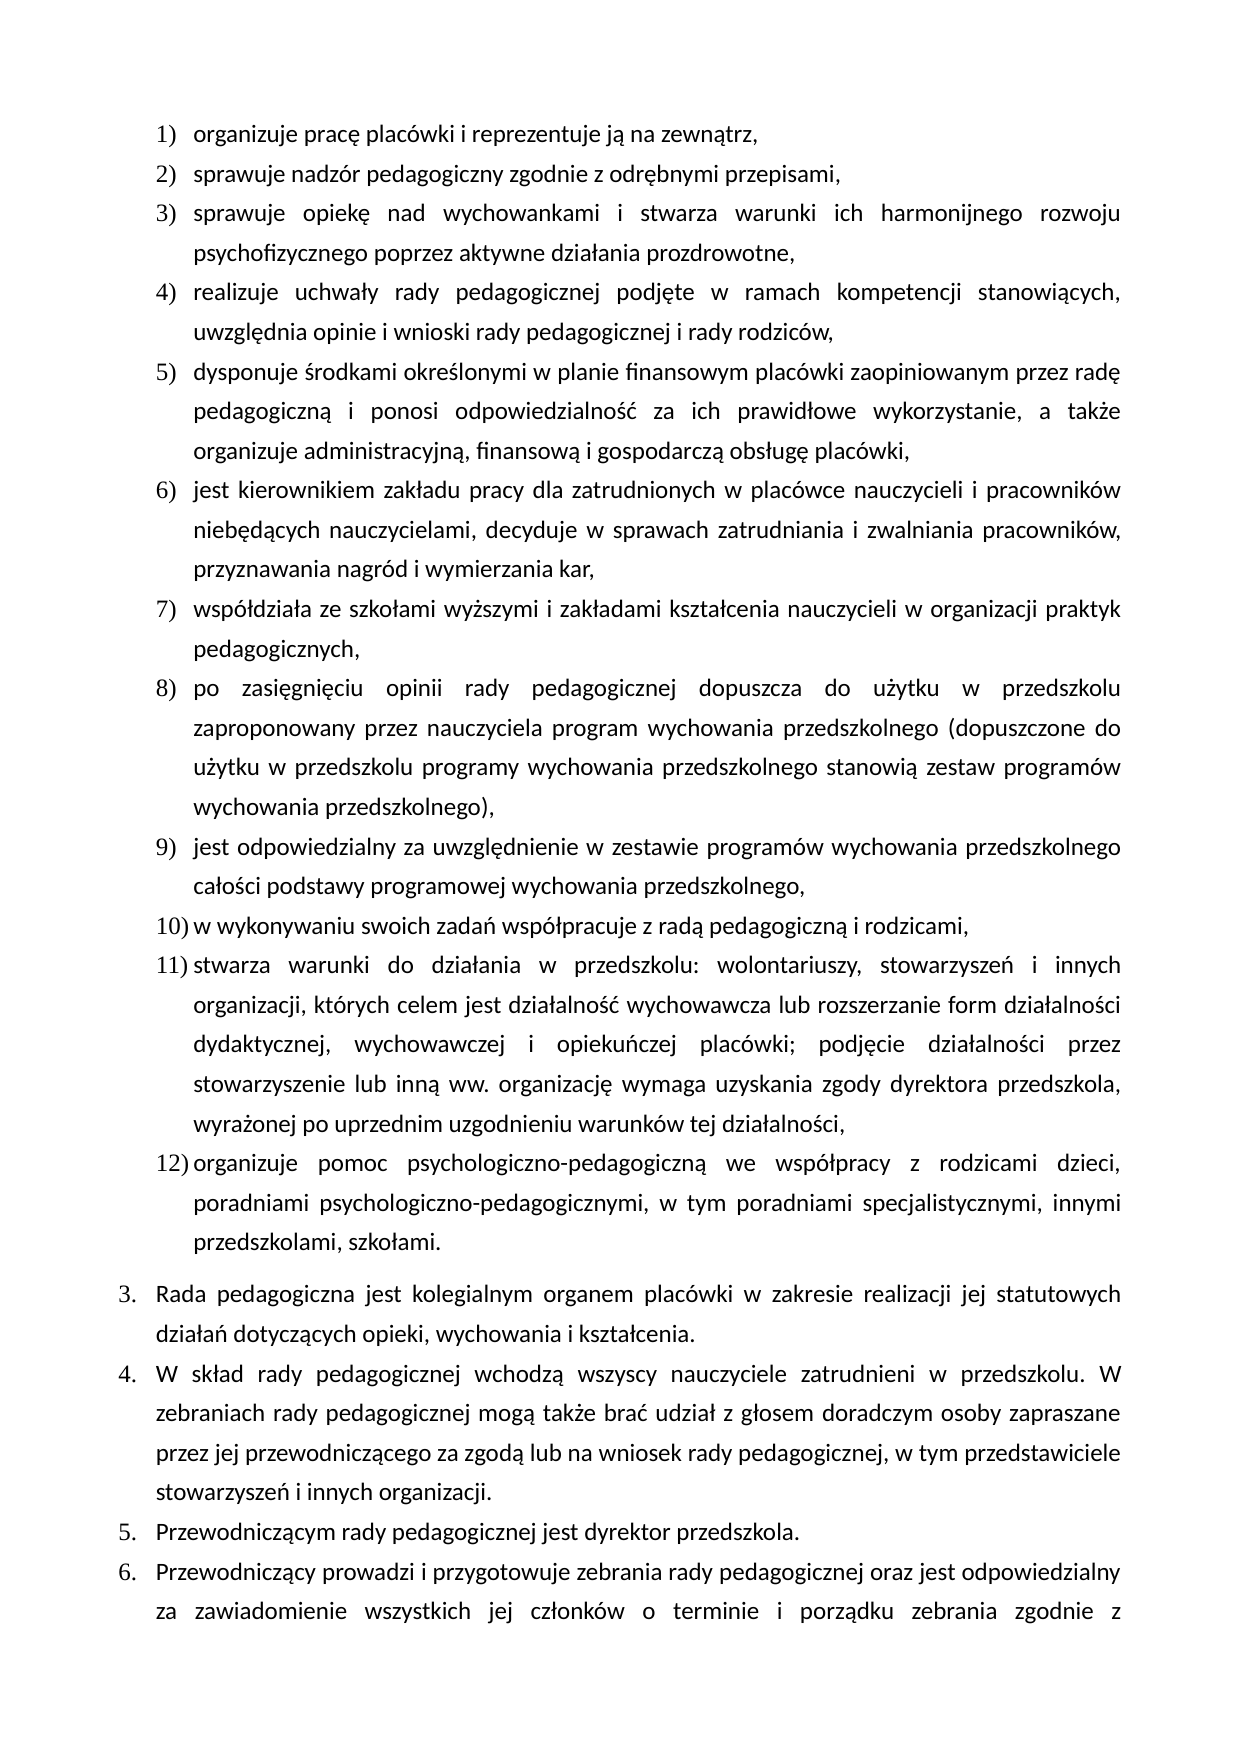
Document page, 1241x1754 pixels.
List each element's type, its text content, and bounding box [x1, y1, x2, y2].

list po zasięgnięciu opinii rady pedagogicznej dopuszcza do użytku w przedszkolu zaproponowany przez nauczyciela program wychowania przedszkolnego (dopuszczone do użytku w przedszkolu programy wychowania przedszkolnego stanowią zestaw programów wychowania przedszkolnego), [156, 672, 1122, 822]
list dysponuje środkami określonymi w planie finansowym placówki zaopiniowanym przez radę pedagogiczną i ponosi odpowiedzialność za ich prawidłowe wykorzystanie, a także organizuje administracyjną, finansową i gospodarczą obsługę placówki, [156, 356, 1122, 465]
list organizuje pomoc psychologiczno-pedagogiczną we współpracy z rodzicami dzieci, poradniami psychologiczno-pedagogicznymi, w tym poradniami specjalistycznymi, innymi przedszkolami, szkołami. [156, 1147, 1122, 1257]
list W skład rady pedagogicznej wchodzą wszyscy nauczyciele zatrudnieni w przedszkolu. W zebraniach rady pedagogicznej mogą także brać udział z głosem doradczym osoby zapraszane przez jej przewodniczącego za zgodą lub na wniosek rady pedagogicznej, w tym przedstawiciele stowarzyszeń i innych organizacji. [118, 1358, 1122, 1507]
list Przewodniczący prowadzi i przygotowuje zebrania rady pedagogicznej oraz jest odpowiedzialny za zawiadomienie wszystkich jej członków o terminie i porządku zebrania zgodnie z [118, 1556, 1122, 1626]
list współdziała ze szkołami wyższymi i zakładami kształcenia nauczycieli w organizacji praktyk pedagogicznych, [156, 593, 1122, 663]
list Rada pedagogiczna jest kolegialnym organem placówki w zakresie realizacji jej statutowych działań dotyczących opieki, wychowania i kształcenia. [118, 1278, 1122, 1349]
list w wykonywaniu swoich zadań współpracuje z radą pedagogiczną i rodzicami, [156, 910, 1122, 940]
list jest kierownikiem zakładu pracy dla zatrudnionych w placówce nauczycieli i pracowników niebędących nauczycielami, decyduje w sprawach zatrudniania i zwalniania pracowników, przyznawania nagród i wymierzania kar, [156, 474, 1122, 584]
list jest odpowiedzialny za uwzględnienie w zestawie programów wychowania przedszkolnego całości podstawy programowej wychowania przedszkolnego, [156, 831, 1122, 901]
list sprawuje opiekę nad wychowankami i stwarza warunki ich harmonijnego rozwoju psychofizycznego poprzez aktywne działania prozdrowotne, [156, 197, 1122, 267]
list realizuje uchwały rady pedagogicznej podjęte w ramach kompetencji stanowiących, uwzględnia opinie i wnioski rady pedagogicznej i rady rodziców, [156, 276, 1122, 347]
list organizuje pracę placówki i reprezentuje ją na zewnątrz, [156, 118, 1122, 149]
list Przewodniczącym rady pedagogicznej jest dyrektor przedszkola. [118, 1516, 1122, 1547]
list stwarza warunki do działania w przedszkolu: wolontariuszy, stowarzyszeń i innych organizacji, których celem jest działalność wychowawcza lub rozszerzanie form działalności dydaktycznej, wychowawczej i opiekuńczej placówki; podjęcie działalności przez stowarzyszenie lub inną ww. organizację wymaga uzyskania zgody dyrektora przedszkola, wyrażonej po uprzednim uzgodnieniu warunków tej działalności, [156, 949, 1122, 1138]
list sprawuje nadzór pedagogiczny zgodnie z odrębnymi przepisami, [156, 158, 1122, 188]
